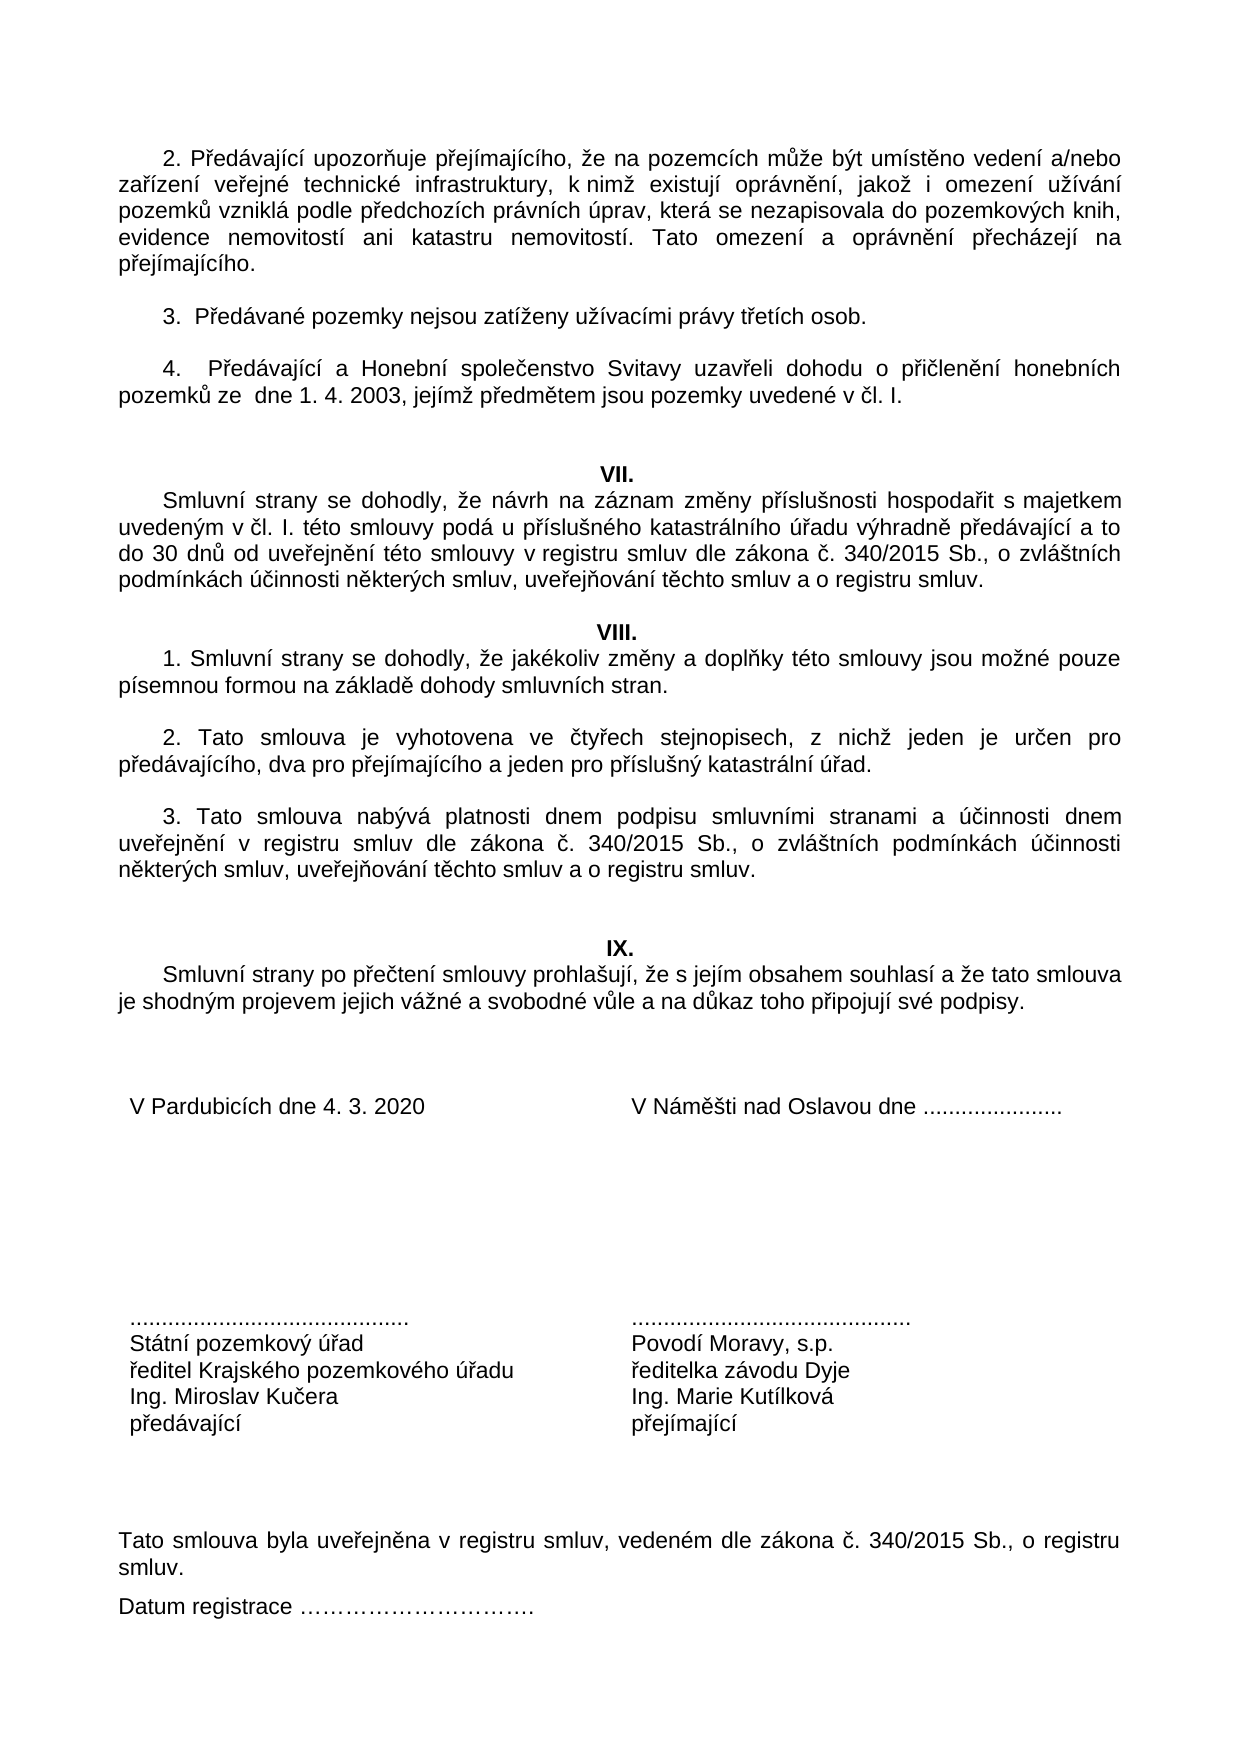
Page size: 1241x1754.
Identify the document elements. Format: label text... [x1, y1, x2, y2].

text Tato smlouva byla uveřejněna v registru smluv, vedeném dle zákona č. 340/2015 Sb., o registru smluv. [118, 1527, 1122, 1580]
table_cell Státní pozemkový úřad [118, 1330, 620, 1357]
table_cell Ing. Miroslav Kučera [118, 1383, 620, 1409]
table_cell přejímající [620, 1410, 1122, 1436]
text 3. Tato smlouva nabývá platnosti dnem podpisu smluvními stranami a účinnosti dnem uveřejnění v registru smluv dle zákona č. 340/2015 Sb., o zvláštních podmínkách účinnosti některých smluv, uveřejňování těchto smluv a o registru smluv. [118, 803, 1122, 882]
table_header [620, 1278, 1122, 1304]
table_cell ............................................ [620, 1304, 1122, 1330]
text 2. Předávající upozorňuje přejímajícího, že na pozemcích může být umístěno vedení a/nebo zařízení veřejné technické infrastruktury, k nimž existují oprávnění, jakož i omezení užívání pozemků vzniklá podle předchozích právních úprav, která se nezapisovala do pozemkových knih, evidence nemovitostí ani katastru nemovitostí. Tato omezení a oprávnění přecházejí na přejímajícího. [118, 144, 1122, 276]
text Smluvní strany se dohodly, že návrh na záznam změny příslušnosti hospodařit s majetkem uvedeným v čl. I. této smlouvy podá u příslušného katastrálního úřadu výhradně předávající a to do 30 dnů od uveřejnění této smlouvy v registru smluv dle zákona č. 340/2015 Sb., o zvláštních podmínkách účinnosti některých smluv, uveřejňování těchto smluv a o registru smluv. [118, 487, 1122, 592]
table_cell ředitelka závodu Dyje [620, 1357, 1122, 1383]
text IX. [118, 935, 1122, 961]
text VIII. [118, 619, 1122, 645]
text 2. Tato smlouva je vyhotovena ve čtyřech stejnopisech, z nichž jeden je určen pro předávajícího, dva pro přejímajícího a jeden pro příslušný katastrální úřad. [118, 724, 1122, 777]
text 4. Předávající a Honební společenstvo Svitavy uzavřeli dohodu o přičlenění honebních pozemků ze dne 1. 4. 2003, jejímž předmětem jsou pozemky uvedené v čl. I. [118, 355, 1122, 408]
text 3. Předávané pozemky nejsou zatíženy užívacími právy třetích osob. [118, 303, 1122, 329]
table_header V Náměšti nad Oslavou dne ...................... [620, 1093, 1122, 1119]
table_cell Ing. Marie Kutílková [620, 1383, 1122, 1409]
table_cell Povodí Moravy, s.p. [620, 1330, 1122, 1357]
table_cell ředitel Krajského pozemkového úřadu [118, 1357, 620, 1383]
text 1. Smluvní strany se dohodly, že jakékoliv změny a doplňky této smlouvy jsou možné pouze písemnou formou na základě dohody smluvních stran. [118, 645, 1122, 698]
table_cell předávající [118, 1410, 620, 1436]
text Datum registrace …………………………. [118, 1593, 1122, 1619]
table_cell ............................................ [118, 1304, 620, 1330]
text Smluvní strany po přečtení smlouvy prohlašují, že s jejím obsahem souhlasí a že tato smlouva je shodným projevem jejich vážné a svobodné vůle a na důkaz toho připojují své podpisy. [118, 961, 1122, 1014]
table_header [118, 1278, 620, 1304]
table_header V Pardubicích dne 4. 3. 2020 [118, 1093, 620, 1119]
text VII. [118, 461, 1122, 487]
